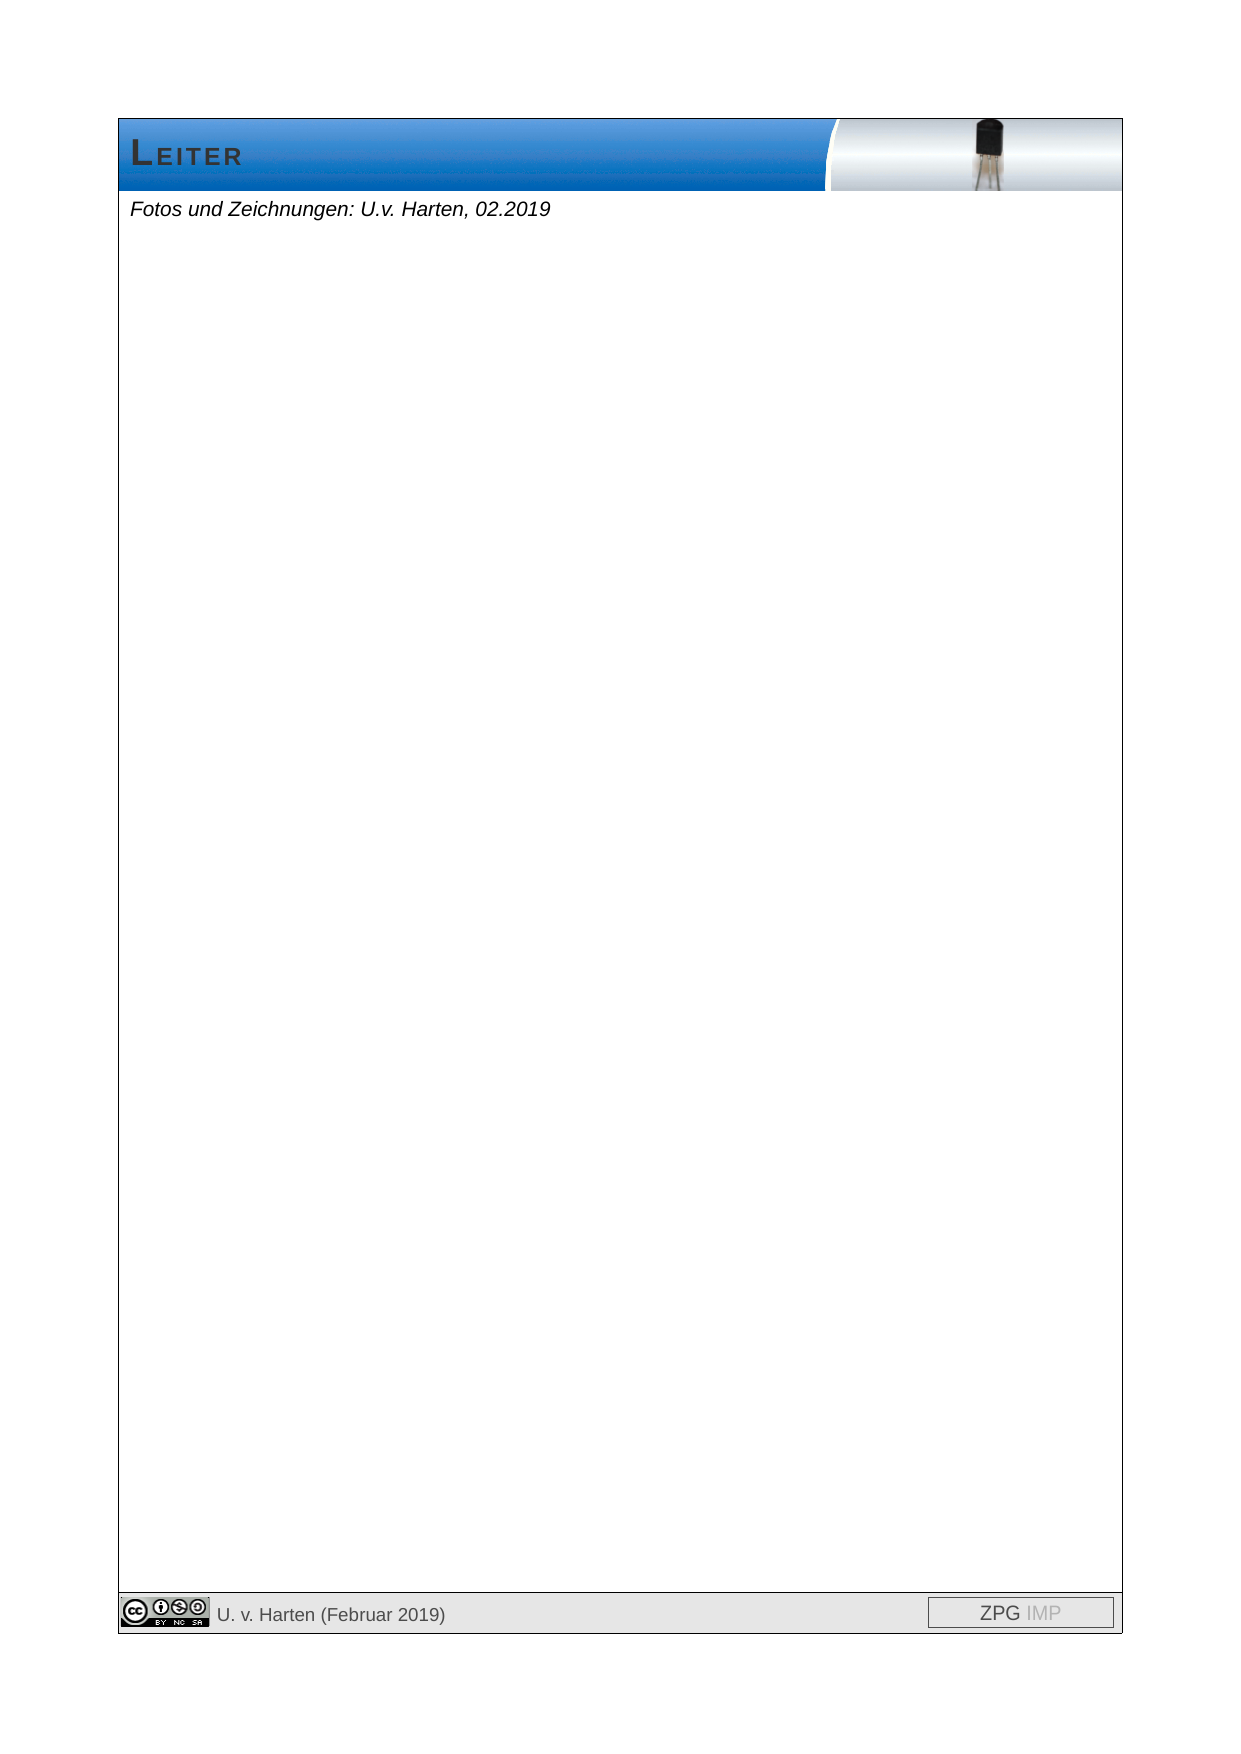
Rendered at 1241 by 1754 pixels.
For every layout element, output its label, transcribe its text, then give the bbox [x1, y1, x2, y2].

text Fotos und Zeichnungen: U.v. Harten, 02.2019 [130, 197, 1110, 221]
picture [120, 1597, 210, 1627]
picture [119, 119, 1122, 191]
